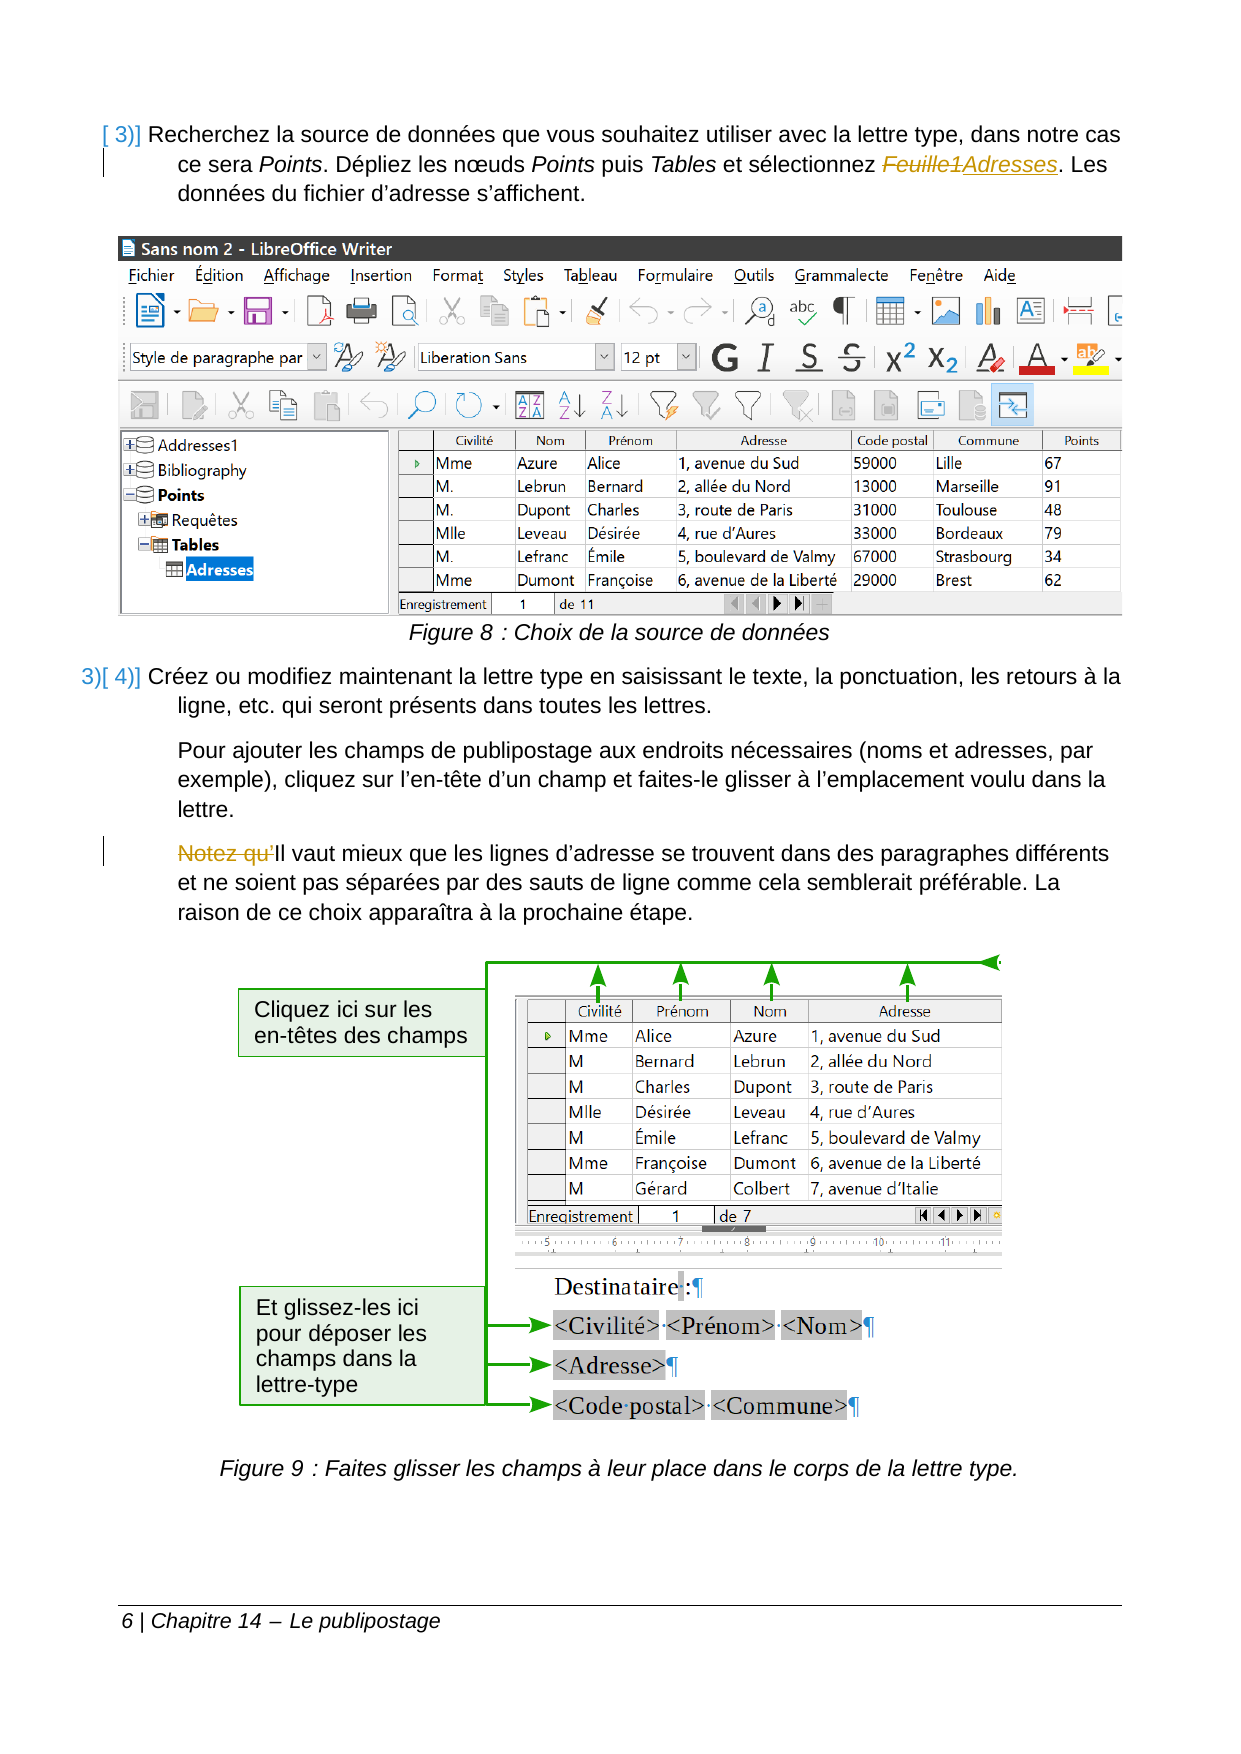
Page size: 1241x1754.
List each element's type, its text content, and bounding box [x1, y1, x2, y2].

list Pour ajouter les champs de publipostage aux endroits nécessaires (noms et adresses, par exemple), cliquez sur l’en-tête d’un champ et faites-le glisser à l’emplacement voulu dans la lettre. [148, 733, 1122, 822]
text Figure 9 : Faites glisser les champs à leur place dans le corps de la lettre type. [118, 1452, 1122, 1481]
text Figure 8 : Choix de la source de données [118, 616, 1122, 645]
list Recherchez la source de données que vous souhaitez utiliser avec la lettre type, dans notre cas ce sera Points. Dépliez les nœuds Points puis Tables et sélectionnez Adresses. Les données du fichier d’adresse s’affichent. [148, 118, 1122, 207]
list Il vaut mieux que les lignes d’adresse se trouvent dans des paragraphes différents et ne soient pas séparées par des sauts de ligne comme cela semblerait préférable. La raison de ce choix apparaîtra à la prochaine étape. [148, 836, 1122, 925]
picture [118, 236, 1123, 616]
list Créez ou modifiez maintenant la lettre type en saisissant le texte, la ponctuation, les retours à la ligne, etc. qui seront présents dans toutes les lettres. [148, 660, 1122, 719]
